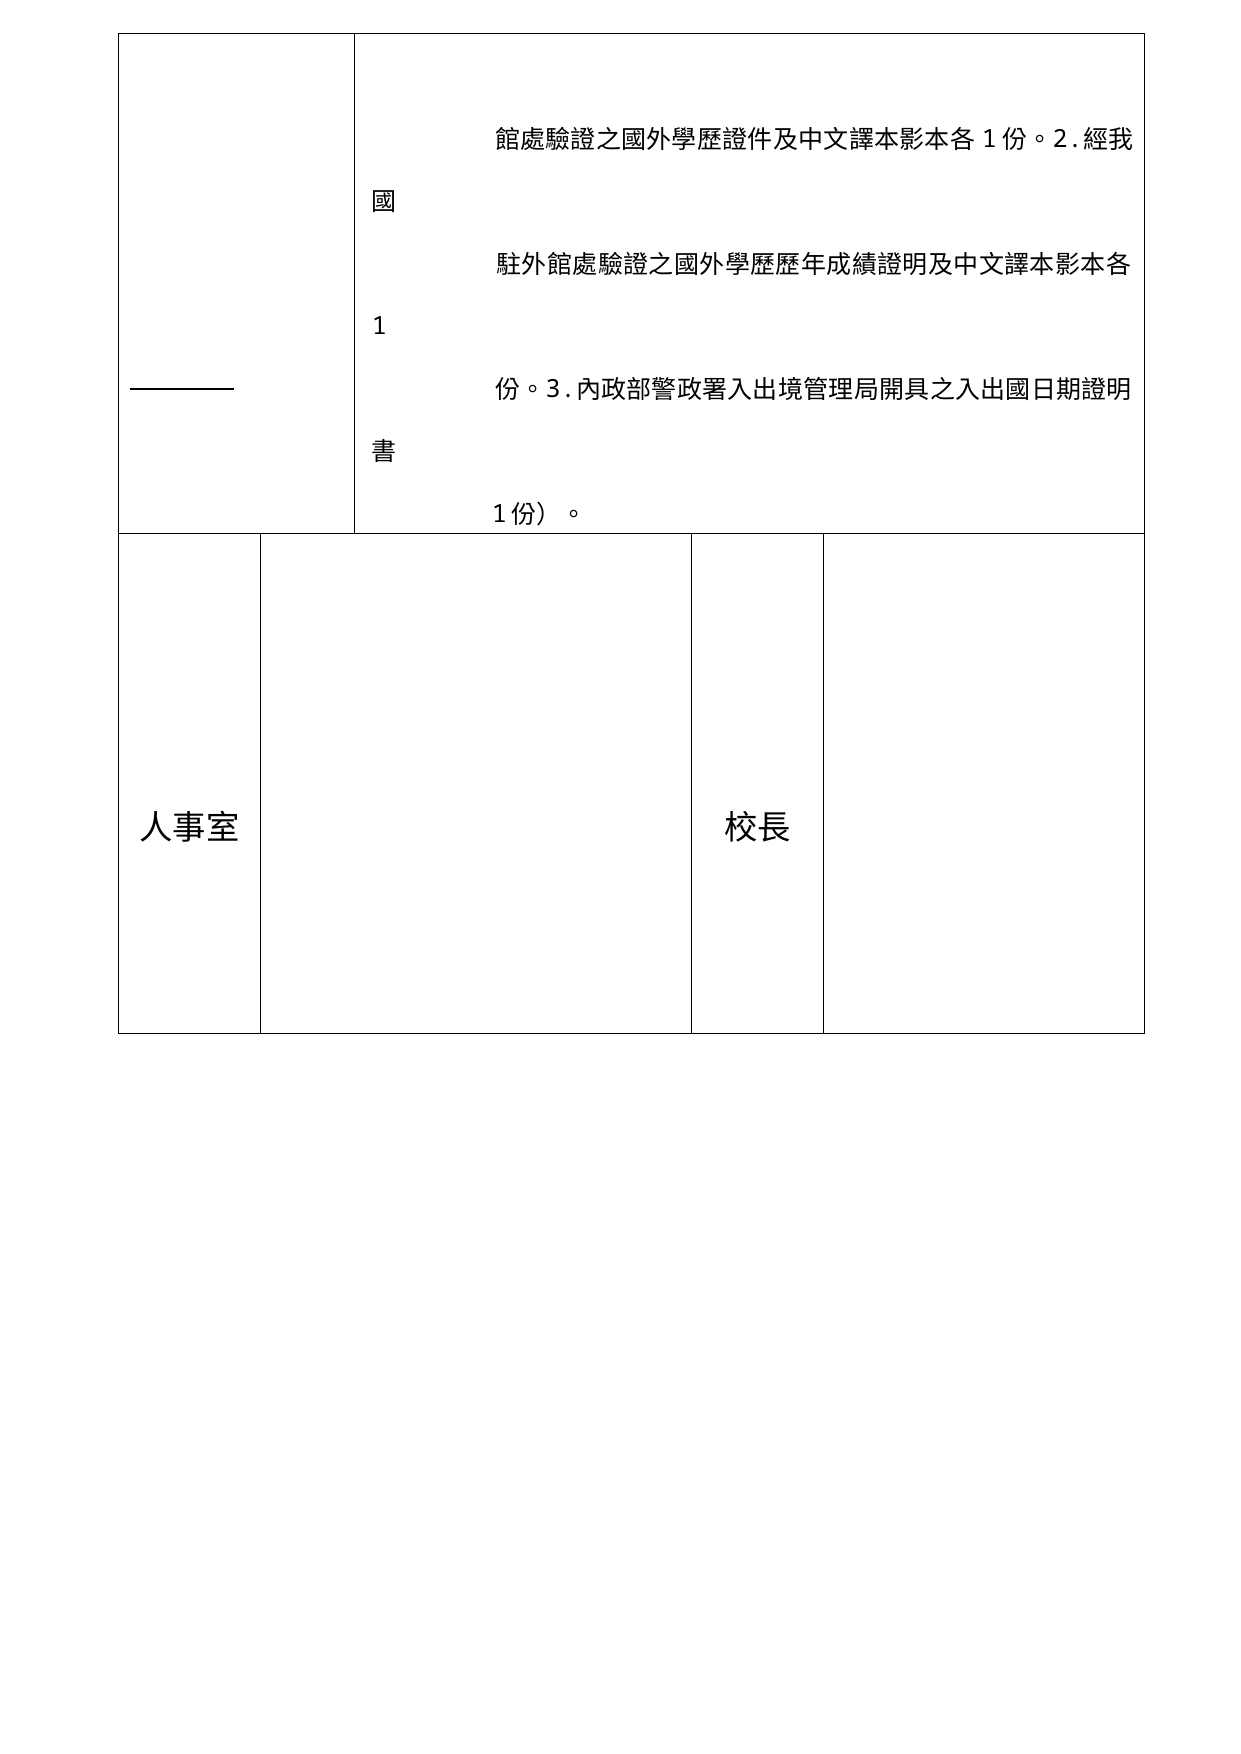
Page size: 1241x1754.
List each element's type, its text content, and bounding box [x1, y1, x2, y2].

table_cell 校長 [692, 534, 823, 1033]
table_cell 人事室 [119, 534, 260, 1033]
table_cell [824, 534, 1144, 1033]
table_cell 擬：如奉 核可，擬以該師提出申請日期為敘薪生效日，並辦理後續敘薪事宜。 內會： [261, 534, 691, 1033]
table_cell [119, 34, 354, 533]
table_cell 館處驗證之國外學歷證件及中文譯本影本各1份。2.經我國 駐外館處驗證之國外學歷歷年成績證明及中文譯本影本各1 份。3.內政部警政署入出境管理局開具之入出國日期證明書 1份）。 [355, 34, 1144, 533]
